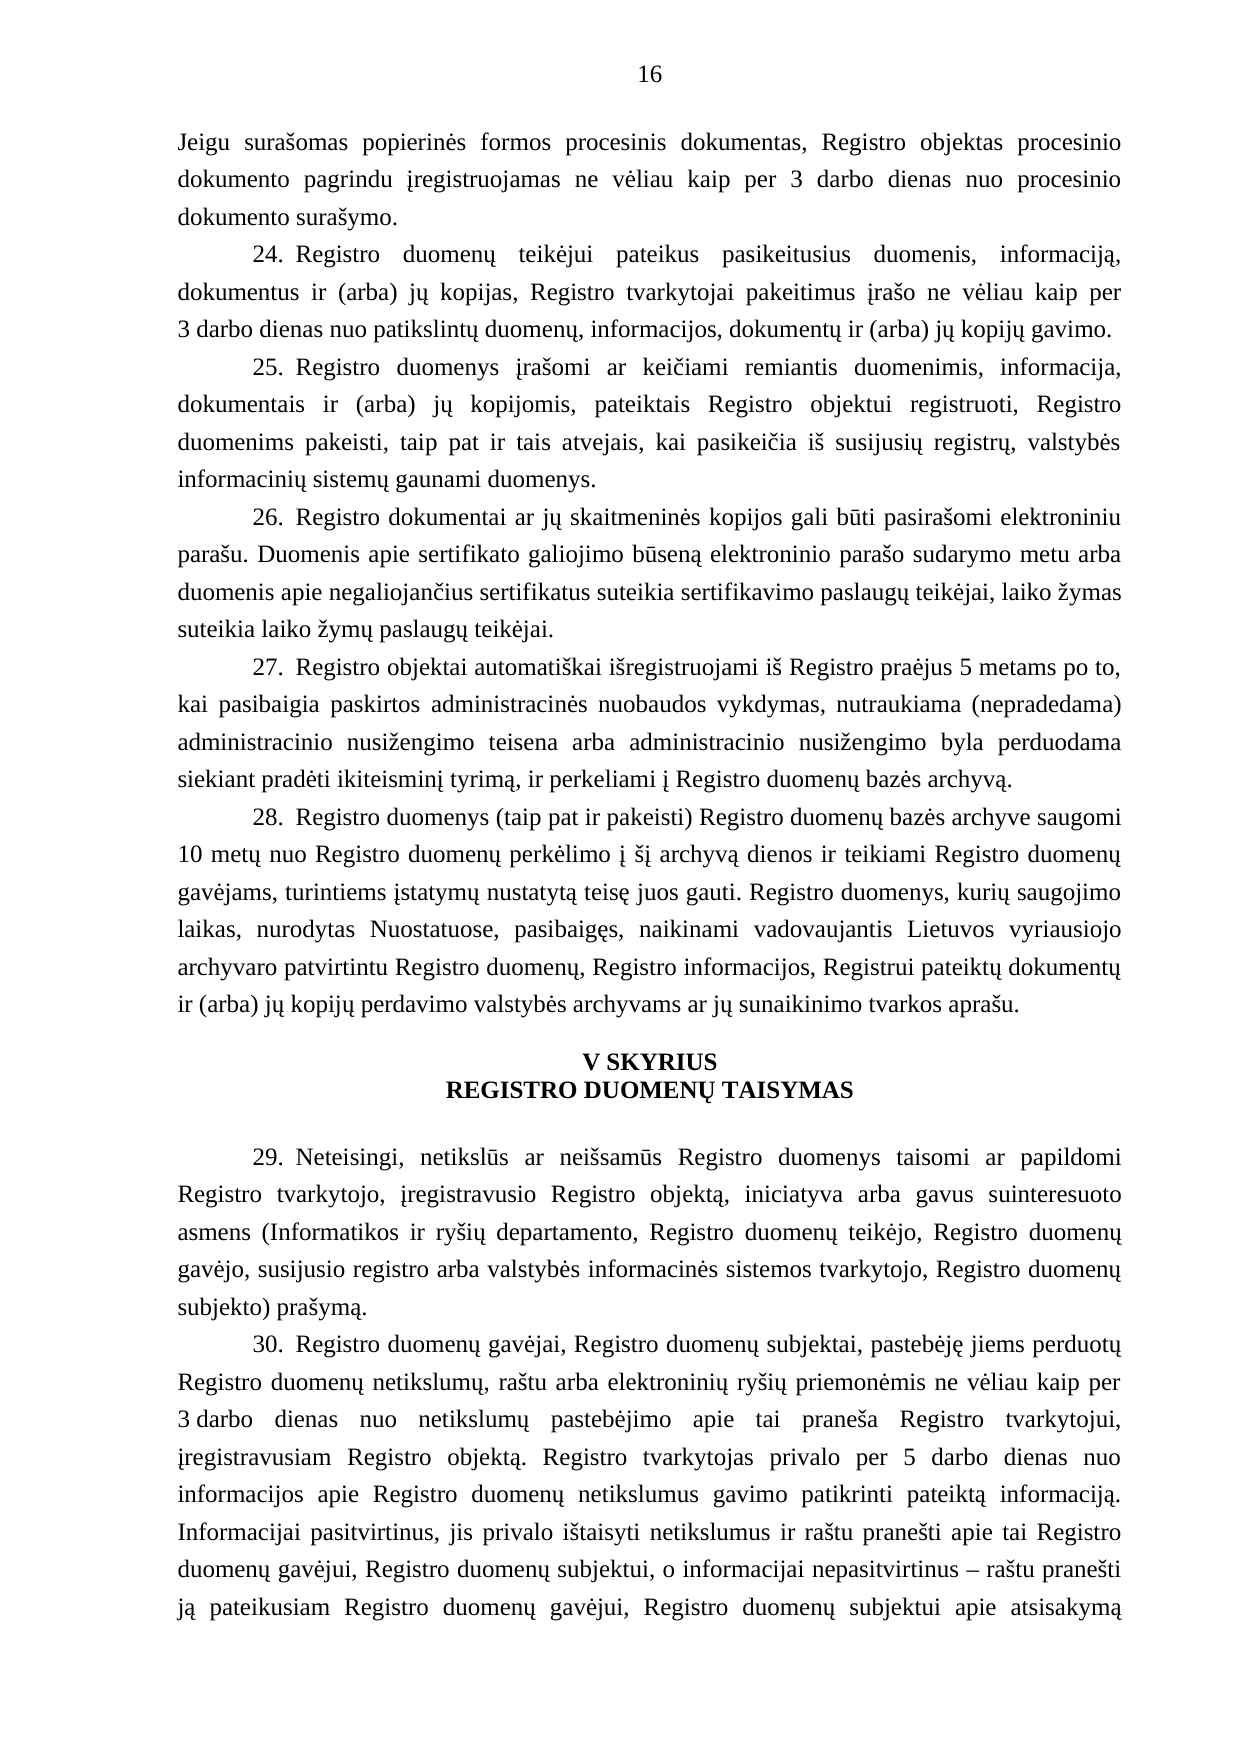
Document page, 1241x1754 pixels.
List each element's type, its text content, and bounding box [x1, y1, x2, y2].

text 25. Registro duomenys įrašomi ar keičiami remiantis duomenimis, informacija, dokumentais ir (arba) jų kopijomis, pateiktais Registro objektui registruoti, Registro duomenims pakeisti, taip pat ir tais atvejais, kai pasikeičia iš susijusių registrų, valstybės informacinių sistemų gaunami duomenys. [177, 343, 1122, 493]
text 27. Registro objektai automatiškai išregistruojami iš Registro praėjus 5 metams po to, kai pasibaigia paskirtos administracinės nuobaudos vykdymas, nutraukiama (nepradedama) administracinio nusižengimo teisena arba administracinio nusižengimo byla perduodama siekiant pradėti ikiteisminį tyrimą, ir perkeliami į Registro duomenų bazės archyvą. [177, 643, 1122, 793]
text 28. Registro duomenys (taip pat ir pakeisti) Registro duomenų bazės archyve saugomi 10 metų nuo Registro duomenų perkėlimo į šį archyvą dienos ir teikiami Registro duomenų gavėjams, turintiems įstatymų nustatytą teisę juos gauti. Registro duomenys, kurių saugojimo laikas, nurodytas Nuostatuose, pasibaigęs, naikinami vadovaujantis Lietuvos vyriausiojo archyvaro patvirtintu Registro duomenų, Registro informacijos, Registrui pateiktų dokumentų ir (arba) jų kopijų perdavimo valstybės archyvams ar jų sunaikinimo tvarkos aprašu. [177, 793, 1122, 1018]
text Jeigu surašomas popierinės formos procesinis dokumentas, Registro objektas procesinio dokumento pagrindu įregistruojamas ne vėliau kaip per 3 darbo dienas nuo procesinio dokumento surašymo. [177, 118, 1122, 231]
text REGISTRO DUOMENŲ TAISYMAS [177, 1076, 1122, 1104]
text V SKYRIUS [177, 1047, 1122, 1076]
text 29. Neteisingi, netikslūs ar neišsamūs Registro duomenys taisomi ar papildomi Registro tvarkytojo, įregistravusio Registro objektą, iniciatyva arba gavus suinteresuoto asmens (Informatikos ir ryšių departamento, Registro duomenų teikėjo, Registro duomenų gavėjo, susijusio registro arba valstybės informacinės sistemos tvarkytojo, Registro duomenų subjekto) prašymą. [177, 1133, 1122, 1321]
text 26. Registro dokumentai ar jų skaitmeninės kopijos gali būti pasirašomi elektroniniu parašu. Duomenis apie sertifikato galiojimo būseną elektroninio parašo sudarymo metu arba duomenis apie negaliojančius sertifikatus suteikia sertifikavimo paslaugų teikėjai, laiko žymas suteikia laiko žymų paslaugų teikėjai. [177, 493, 1122, 643]
text 30. Registro duomenų gavėjai, Registro duomenų subjektai, pastebėję jiems perduotų Registro duomenų netikslumų, raštu arba elektroninių ryšių priemonėmis ne vėliau kaip per 3 darbo dienas nuo netikslumų pastebėjimo apie tai praneša Registro tvarkytojui, įregistravusiam Registro objektą. Registro tvarkytojas privalo per 5 darbo dienas nuo informacijos apie Registro duomenų netikslumus gavimo patikrinti pateiktą informaciją. Informacijai pasitvirtinus, jis privalo ištaisyti netikslumus ir raštu pranešti apie tai Registro duomenų gavėjui, Registro duomenų subjektui, o informacijai nepasitvirtinus – raštu pranešti ją pateikusiam Registro duomenų gavėjui, Registro duomenų subjektui apie atsisakymą [177, 1321, 1122, 1621]
text 24. Registro duomenų teikėjui pateikus pasikeitusius duomenis, informaciją, dokumentus ir (arba) jų kopijas, Registro tvarkytojai pakeitimus įrašo ne vėliau kaip per 3 darbo dienas nuo patikslintų duomenų, informacijos, dokumentų ir (arba) jų kopijų gavimo. [177, 231, 1122, 343]
